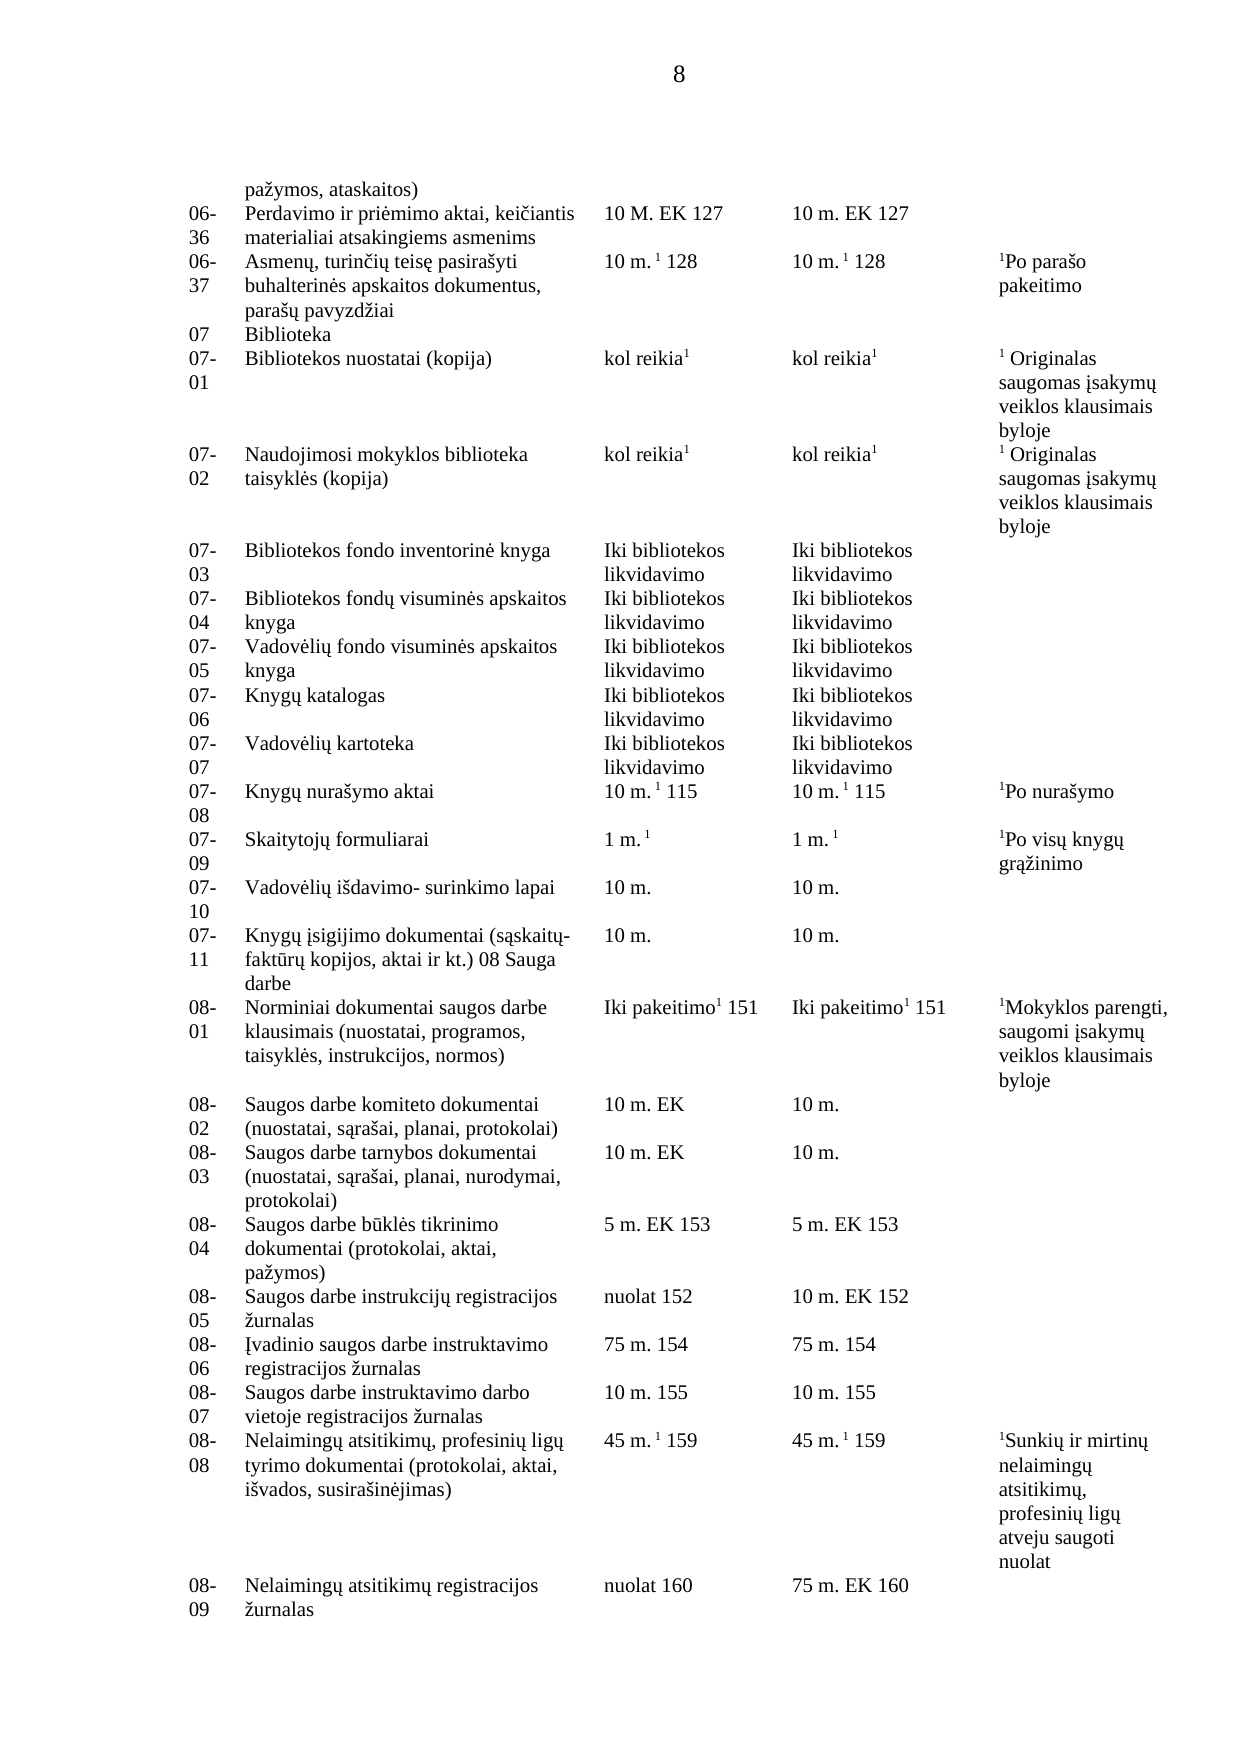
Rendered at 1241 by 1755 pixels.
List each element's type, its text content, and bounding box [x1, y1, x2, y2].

table_cell Įvadinio saugos darbe instruktavimo registracijos žurnalas [233, 1332, 593, 1380]
table_cell [987, 538, 1181, 586]
table_cell 08- 02 [177, 1092, 233, 1140]
table_cell Iki bibliotekos likvidavimo [593, 586, 781, 634]
table_cell 75 m. 154 [781, 1332, 987, 1380]
table_cell [987, 634, 1181, 682]
table_cell [987, 731, 1181, 779]
table_cell 1Po parašo pakeitimo [987, 249, 1181, 322]
table_cell [987, 586, 1181, 634]
table_cell 1 m. 1 [781, 827, 987, 875]
table_cell 07- 11 [177, 923, 233, 995]
table_cell [987, 201, 1181, 249]
table_cell [987, 1284, 1181, 1332]
table_cell Saugos darbe instrukcijų registracijos žurnalas [233, 1284, 593, 1332]
table_cell Iki pakeitimo1 151 [781, 995, 987, 1092]
table_cell Iki pakeitimo1 151 [593, 995, 781, 1092]
table_cell [987, 875, 1181, 923]
table_cell 10 m. 155 [781, 1380, 987, 1428]
table_cell [177, 177, 233, 201]
table_cell 07- 02 [177, 442, 233, 538]
table_cell kol reikia1 [593, 442, 781, 538]
table_cell 07- 04 [177, 586, 233, 634]
table_cell kol reikia1 [593, 346, 781, 442]
table_cell 07 [177, 322, 233, 346]
table_cell Iki bibliotekos likvidavimo [593, 634, 781, 682]
table_cell [593, 322, 781, 346]
table_cell 07- 07 [177, 731, 233, 779]
table_cell nuolat 152 [593, 1284, 781, 1332]
table_cell [987, 923, 1181, 995]
table_cell 10 m. 1 115 [593, 779, 781, 827]
table_cell 10 m. EK [593, 1092, 781, 1140]
table_cell 10 m. [781, 875, 987, 923]
table_cell 1 Originalas saugomas įsakymų veiklos klausimais byloje [987, 346, 1181, 442]
table_cell Nelaimingų atsitikimų, profesinių ligų tyrimo dokumentai (protokolai, aktai, išvados, susirašinėjimas) [233, 1429, 593, 1573]
table_cell 45 m. 1 159 [593, 1429, 781, 1573]
table_cell Perdavimo ir priėmimo aktai, keičiantis materialiai atsakingiems asmenims [233, 201, 593, 249]
table_cell pažymos, ataskaitos) [233, 177, 593, 201]
table_cell Saugos darbe instruktavimo darbo vietoje registracijos žurnalas [233, 1380, 593, 1428]
table_cell Saugos darbe būklės tikrinimo dokumentai (protokolai, aktai, pažymos) [233, 1212, 593, 1284]
table_cell [781, 322, 987, 346]
table_cell Naudojimosi mokyklos biblioteka taisyklės (kopija) [233, 442, 593, 538]
table_cell 1Mokyklos parengti, saugomi įsakymų veiklos klausimais byloje [987, 995, 1181, 1092]
table_cell 1 Originalas saugomas įsakymų veiklos klausimais byloje [987, 442, 1181, 538]
table_cell 08- 09 [177, 1573, 233, 1621]
table_cell 08- 04 [177, 1212, 233, 1284]
table_cell [987, 1092, 1181, 1140]
table_cell Iki bibliotekos likvidavimo [781, 731, 987, 779]
table_cell Bibliotekos fondų visuminės apskaitos knyga [233, 586, 593, 634]
table_cell 10 m. 155 [593, 1380, 781, 1428]
table_cell 07- 09 [177, 827, 233, 875]
table_cell 10 m. EK [593, 1140, 781, 1212]
table_cell 10 m. [593, 875, 781, 923]
table_cell 10 m. EK 152 [781, 1284, 987, 1332]
table_cell [987, 1380, 1181, 1428]
table_cell 10 M. EK 127 [593, 201, 781, 249]
table_cell 08- 03 [177, 1140, 233, 1212]
table_cell 10 m. 1 128 [781, 249, 987, 322]
table_cell 07- 05 [177, 634, 233, 682]
table_cell 07- 03 [177, 538, 233, 586]
table_cell 45 m. 1 159 [781, 1429, 987, 1573]
table_cell 08- 01 [177, 995, 233, 1092]
table_cell Iki bibliotekos likvidavimo [593, 538, 781, 586]
table_cell [987, 1140, 1181, 1212]
table_cell Knygų katalogas [233, 683, 593, 731]
table_cell 1Sunkių ir mirtinų nelaimingų atsitikimų, profesinių ligų atveju saugoti nuolat [987, 1429, 1181, 1573]
table_cell Saugos darbe tarnybos dokumentai (nuostatai, sąrašai, planai, nurodymai, protokolai) [233, 1140, 593, 1212]
table_cell 10 m. 1 115 [781, 779, 987, 827]
table_cell Bibliotekos nuostatai (kopija) [233, 346, 593, 442]
table_cell 5 m. EK 153 [593, 1212, 781, 1284]
table_cell kol reikia1 [781, 442, 987, 538]
table_cell Iki bibliotekos likvidavimo [781, 586, 987, 634]
table_cell [781, 177, 987, 201]
table_cell 07- 01 [177, 346, 233, 442]
table_cell Asmenų, turinčių teisę pasirašyti buhalterinės apskaitos dokumentus, parašų pavyzdžiai [233, 249, 593, 322]
table_cell [593, 177, 781, 201]
table_cell 1 m. 1 [593, 827, 781, 875]
table_cell 07- 08 [177, 779, 233, 827]
table_cell Saugos darbe komiteto dokumentai (nuostatai, sąrašai, planai, protokolai) [233, 1092, 593, 1140]
table_cell Iki bibliotekos likvidavimo [593, 731, 781, 779]
table_cell Skaitytojų formuliarai [233, 827, 593, 875]
table_cell 06- 37 [177, 249, 233, 322]
table_cell 07- 06 [177, 683, 233, 731]
table_cell Vadovėlių išdavimo- surinkimo lapai [233, 875, 593, 923]
table_cell Iki bibliotekos likvidavimo [593, 683, 781, 731]
table_cell [987, 177, 1181, 201]
table_cell 75 m. EK 160 [781, 1573, 987, 1621]
table_cell [987, 1573, 1181, 1621]
table_cell 10 m. [593, 923, 781, 995]
table_cell 08- 05 [177, 1284, 233, 1332]
table_cell 75 m. 154 [593, 1332, 781, 1380]
table_cell [987, 322, 1181, 346]
table_cell 08- 06 [177, 1332, 233, 1380]
table_cell [987, 683, 1181, 731]
table_cell Knygų nurašymo aktai [233, 779, 593, 827]
table_cell 10 m. [781, 1140, 987, 1212]
table_cell Iki bibliotekos likvidavimo [781, 683, 987, 731]
table_cell Iki bibliotekos likvidavimo [781, 634, 987, 682]
table_cell 06- 36 [177, 201, 233, 249]
table_cell Norminiai dokumentai saugos darbe klausimais (nuostatai, programos, taisyklės, instrukcijos, normos) [233, 995, 593, 1092]
table_cell 1Po visų knygų grąžinimo [987, 827, 1181, 875]
table_cell 08- 08 [177, 1429, 233, 1573]
table_cell Nelaimingų atsitikimų registracijos žurnalas [233, 1573, 593, 1621]
table_cell kol reikia1 [781, 346, 987, 442]
table_cell Vadovėlių fondo visuminės apskaitos knyga [233, 634, 593, 682]
table_cell 10 m. [781, 1092, 987, 1140]
table_cell 1Po nurašymo [987, 779, 1181, 827]
table_cell 07- 10 [177, 875, 233, 923]
table_cell Bibliotekos fondo inventorinė knyga [233, 538, 593, 586]
table_cell [987, 1212, 1181, 1284]
table_cell 10 m. [781, 923, 987, 995]
table_cell 08- 07 [177, 1380, 233, 1428]
table_cell Knygų įsigijimo dokumentai (sąskaitų- faktūrų kopijos, aktai ir kt.) 08 Sauga darbe [233, 923, 593, 995]
table_cell nuolat 160 [593, 1573, 781, 1621]
table_cell Vadovėlių kartoteka [233, 731, 593, 779]
table_cell [987, 1332, 1181, 1380]
table_cell 10 m. EK 127 [781, 201, 987, 249]
table_cell 10 m. 1 128 [593, 249, 781, 322]
table_cell 5 m. EK 153 [781, 1212, 987, 1284]
table_cell Iki bibliotekos likvidavimo [781, 538, 987, 586]
table_cell Biblioteka [233, 322, 593, 346]
